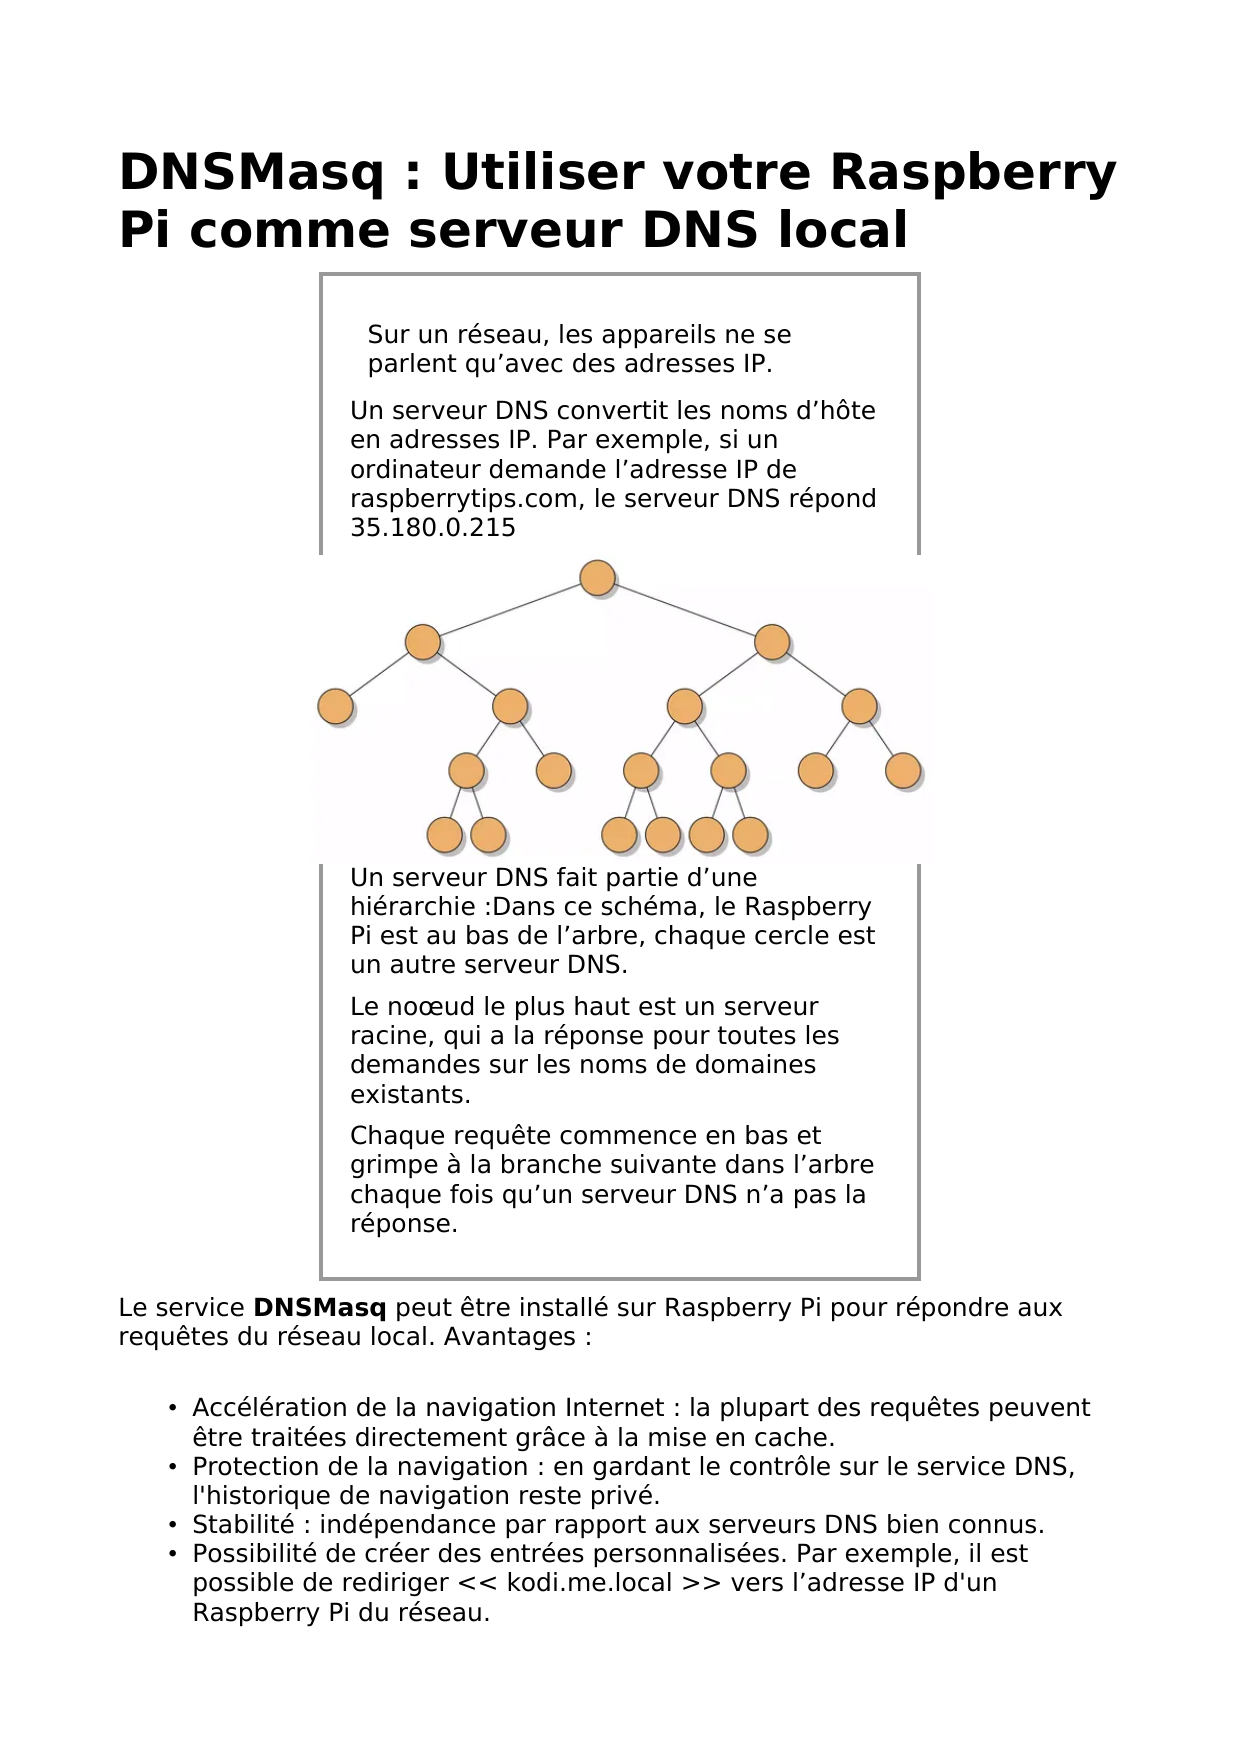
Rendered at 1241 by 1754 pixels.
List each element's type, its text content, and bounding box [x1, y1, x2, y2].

list Protection de la navigation : en gardant le contrôle sur le service DNS, l'historique de navigation reste privé. [177, 1452, 1122, 1510]
list Stabilité : indépendance par rapport aux serveurs DNS bien connus. [177, 1510, 1122, 1539]
subtitle DNSMasq : Utiliser votre Raspberry Pi comme serveur DNS local [118, 143, 1122, 259]
picture [307, 555, 933, 864]
table_header Un serveur DNS fait partie d’une hiérarchie :Dans ce schéma, le Raspberry Pi est au bas de l’arbre, chaque cercle est un autre serveur DNS. Le noœud le plus haut est un serveur racine, qui a la réponse pour toutes les demandes sur les noms de domaines existants. Chaque requête commence en bas et grimpe à la branche suivante dans l’arbre chaque fois qu’un serveur DNS n’a pas la réponse. [332, 864, 908, 1268]
table_header Sur un réseau, les appareils ne se parlent qu’avec des adresses IP. Un serveur DNS convertit les noms d’hôte en adresses IP. Par exemple, si un ordinateur demande l’adresse IP de raspberrytips.com, le serveur DNS répond 35.180.0.215 [332, 285, 908, 555]
text Le service DNSMasq peut être installé sur Raspberry Pi pour répondre aux requêtes du réseau local. Avantages : [118, 272, 1122, 1352]
list Accélération de la navigation Internet : la plupart des requêtes peuvent être traitées directement grâce à la mise en cache. [177, 1394, 1122, 1452]
list Possibilité de créer des entrées personnalisées. Par exemple, il est possible de rediriger << kodi.me.local >> vers l’adresse IP d'un Raspberry Pi du réseau. [177, 1539, 1122, 1627]
